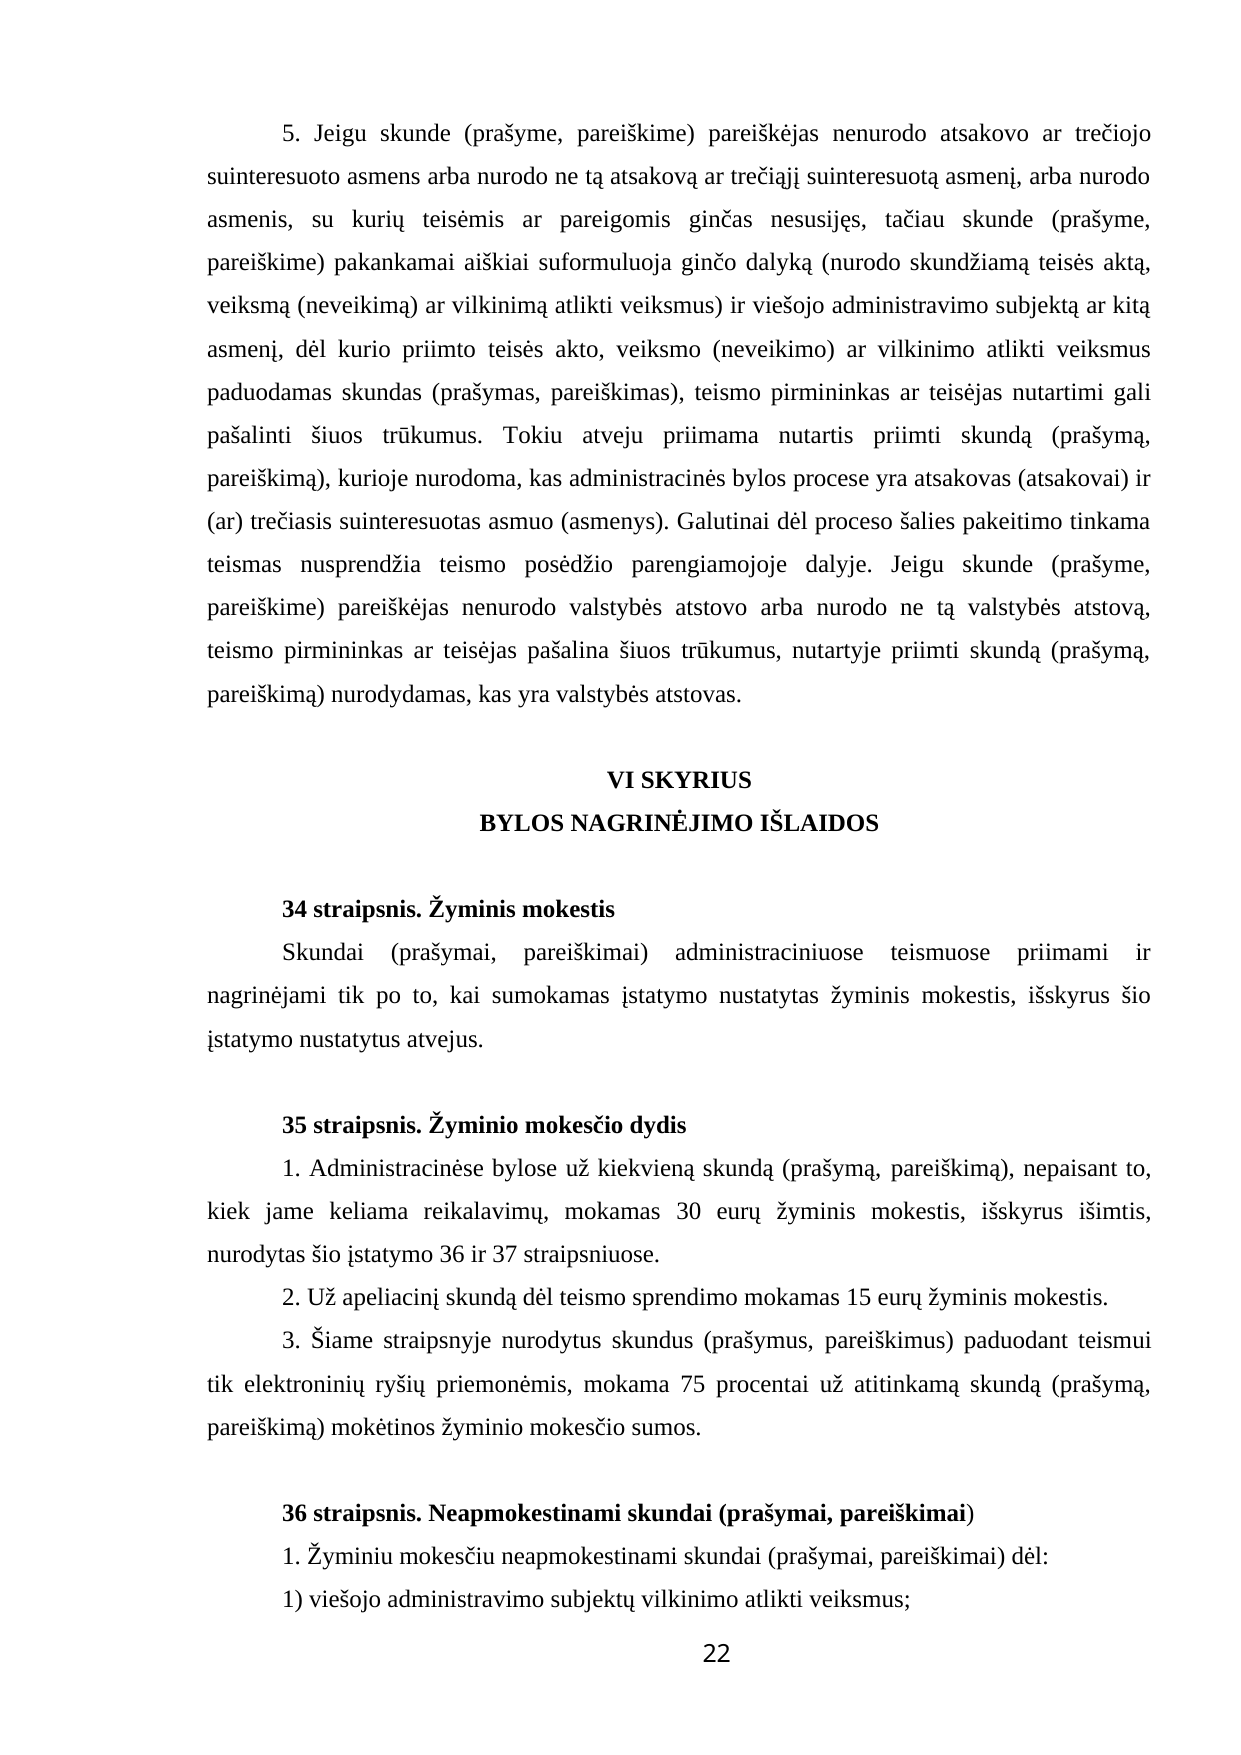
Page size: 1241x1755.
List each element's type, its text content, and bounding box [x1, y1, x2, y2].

text VI SKYRIUS [207, 765, 1152, 794]
text 1. Administracinėse bylose už kiekvieną skundą (prašymą, pareiškimą), nepaisant to, kiek jame keliama reikalavimų, mokamas 30 eurų žyminis mokestis, išskyrus išimtis, nurodytas šio įstatymo 36 ir 37 straipsniuose. [207, 1153, 1152, 1268]
text Skundai (prašymai, pareiškimai) administraciniuose teismuose priimami ir nagrinėjami tik po to, kai sumokamas įstatymo nustatytas žyminis mokestis, išskyrus šio įstatymo nustatytus atvejus. [207, 937, 1152, 1052]
text 36 straipsnis. Neapmokestinami skundai (prašymai, pareiškimai) [207, 1498, 1152, 1527]
text 1. Žyminiu mokesčiu neapmokestinami skundai (prašymai, pareiškimai) dėl: [207, 1541, 1152, 1570]
text 5. Jeigu skunde (prašyme, pareiškime) pareiškėjas nenurodo atsakovo ar trečiojo suinteresuoto asmens arba nurodo ne tą atsakovą ar trečiąjį suinteresuotą asmenį, arba nurodo asmenis, su kurių teisėmis ar pareigomis ginčas nesusijęs, tačiau skunde (prašyme, pareiškime) pakankamai aiškiai suformuluoja ginčo dalyką (nurodo skundžiamą teisės aktą, veiksmą (neveikimą) ar vilkinimą atlikti veiksmus) ir viešojo administravimo subjektą ar kitą asmenį, dėl kurio priimto teisės akto, veiksmo (neveikimo) ar vilkinimo atlikti veiksmus paduodamas skundas (prašymas, pareiškimas), teismo pirmininkas ar teisėjas nutartimi gali pašalinti šiuos trūkumus. Tokiu atveju priimama nutartis priimti skundą (prašymą, pareiškimą), kurioje nurodoma, kas administracinės bylos procese yra atsakovas (atsakovai) ir (ar) trečiasis suinteresuotas asmuo (asmenys). Galutinai dėl proceso šalies pakeitimo tinkama teismas nusprendžia teismo posėdžio parengiamojoje dalyje. Jeigu skunde (prašyme, pareiškime) pareiškėjas nenurodo valstybės atstovo arba nurodo ne tą valstybės atstovą, teismo pirmininkas ar teisėjas pašalina šiuos trūkumus, nutartyje priimti skundą (prašymą, pareiškimą) nurodydamas, kas yra valstybės atstovas. [207, 118, 1152, 707]
text 3. Šiame straipsnyje nurodytus skundus (prašymus, pareiškimus) paduodant teismui tik elektroninių ryšių priemonėmis, mokama 75 procentai už atitinkamą skundą (prašymą, pareiškimą) mokėtinos žyminio mokesčio sumos. [207, 1326, 1152, 1441]
text 1) viešojo administravimo subjektų vilkinimo atlikti veiksmus; [207, 1584, 1152, 1613]
text 35 straipsnis. Žyminio mokesčio dydis [207, 1110, 1152, 1139]
text 34 straipsnis. Žyminis mokestis [207, 894, 1152, 923]
text BYLOS NAGRINĖJIMO IŠLAIDOS [207, 808, 1152, 837]
text 2. Už apeliacinį skundą dėl teismo sprendimo mokamas 15 eurų žyminis mokestis. [207, 1282, 1152, 1311]
